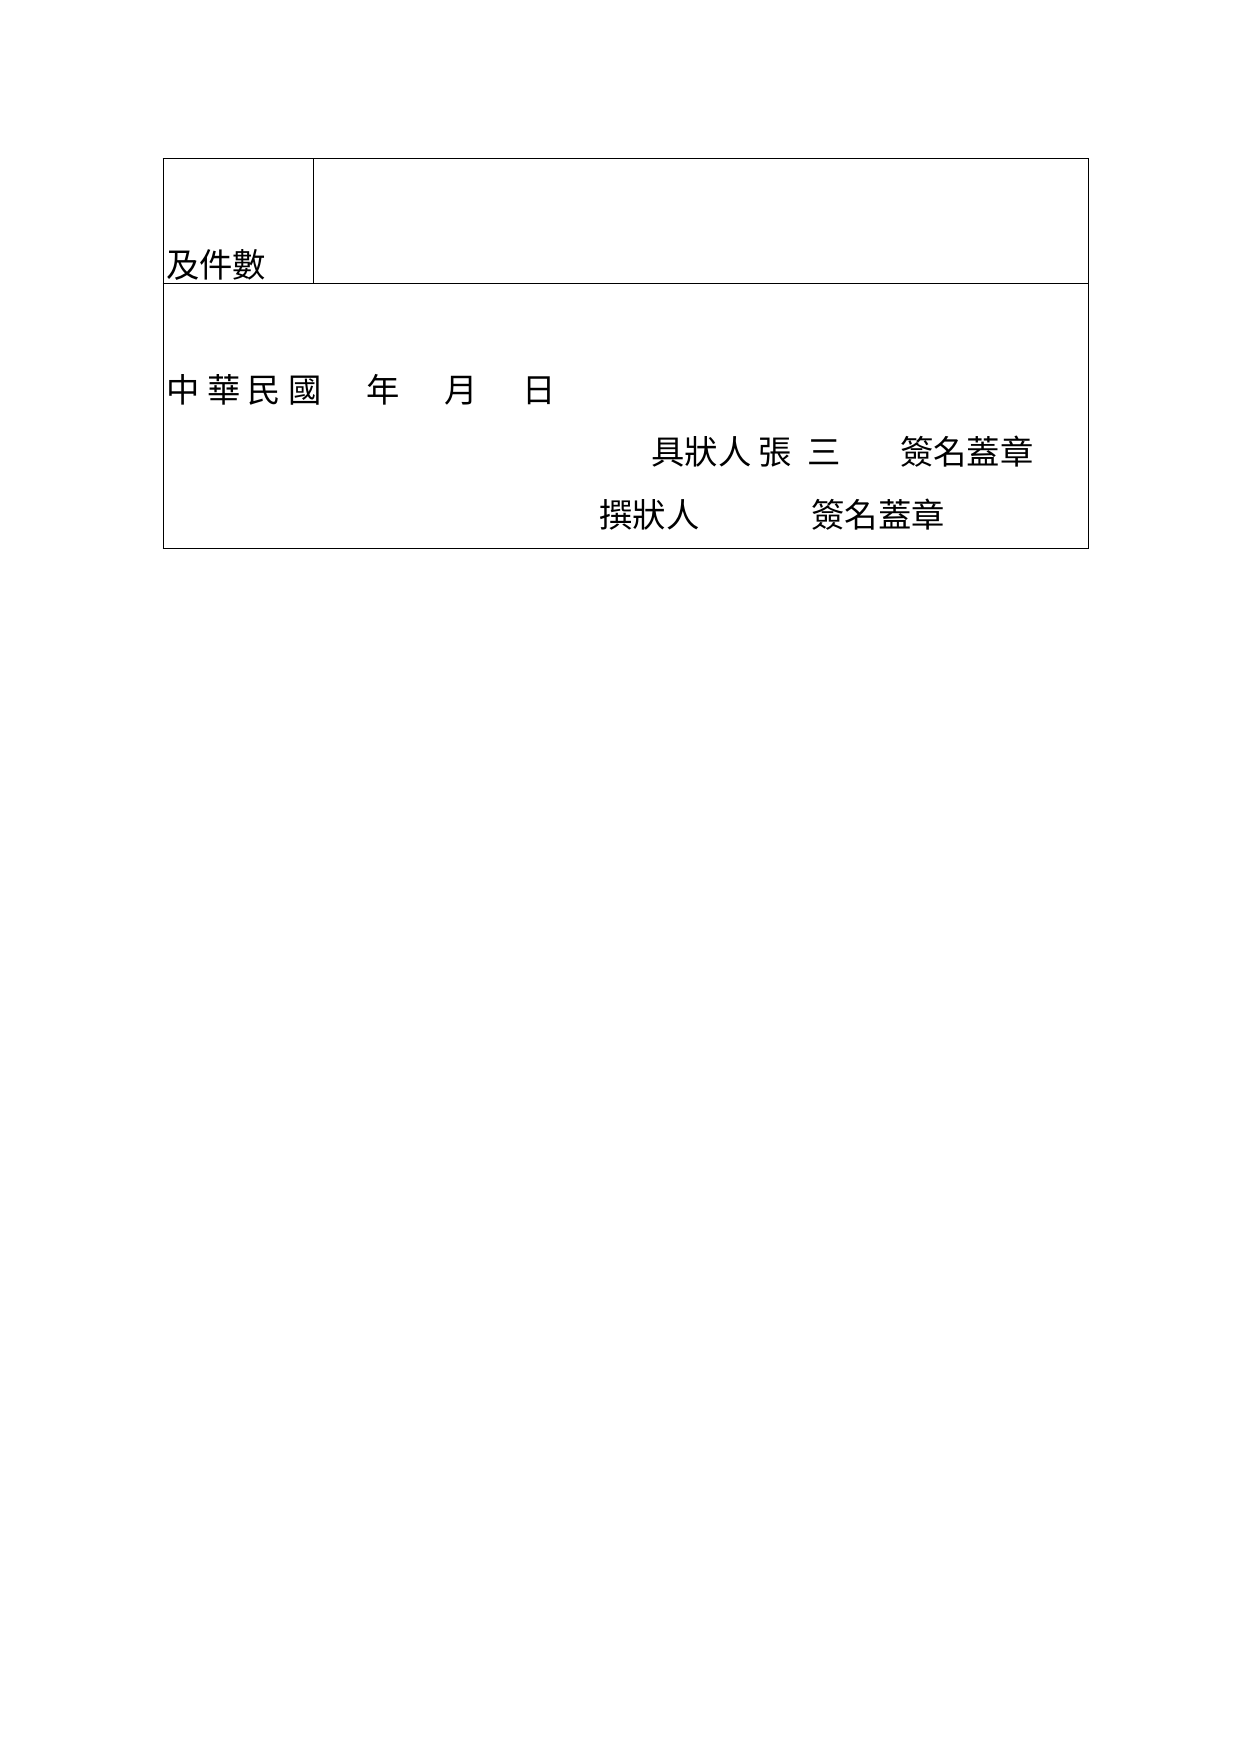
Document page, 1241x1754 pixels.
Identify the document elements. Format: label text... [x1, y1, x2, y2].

table_cell 及件數 [164, 159, 313, 283]
table_cell [314, 159, 1088, 283]
table_cell 中 華 民 國 年 月 日 具狀人 張 三 簽名蓋章 撰狀人 簽名蓋章 [164, 284, 1088, 548]
